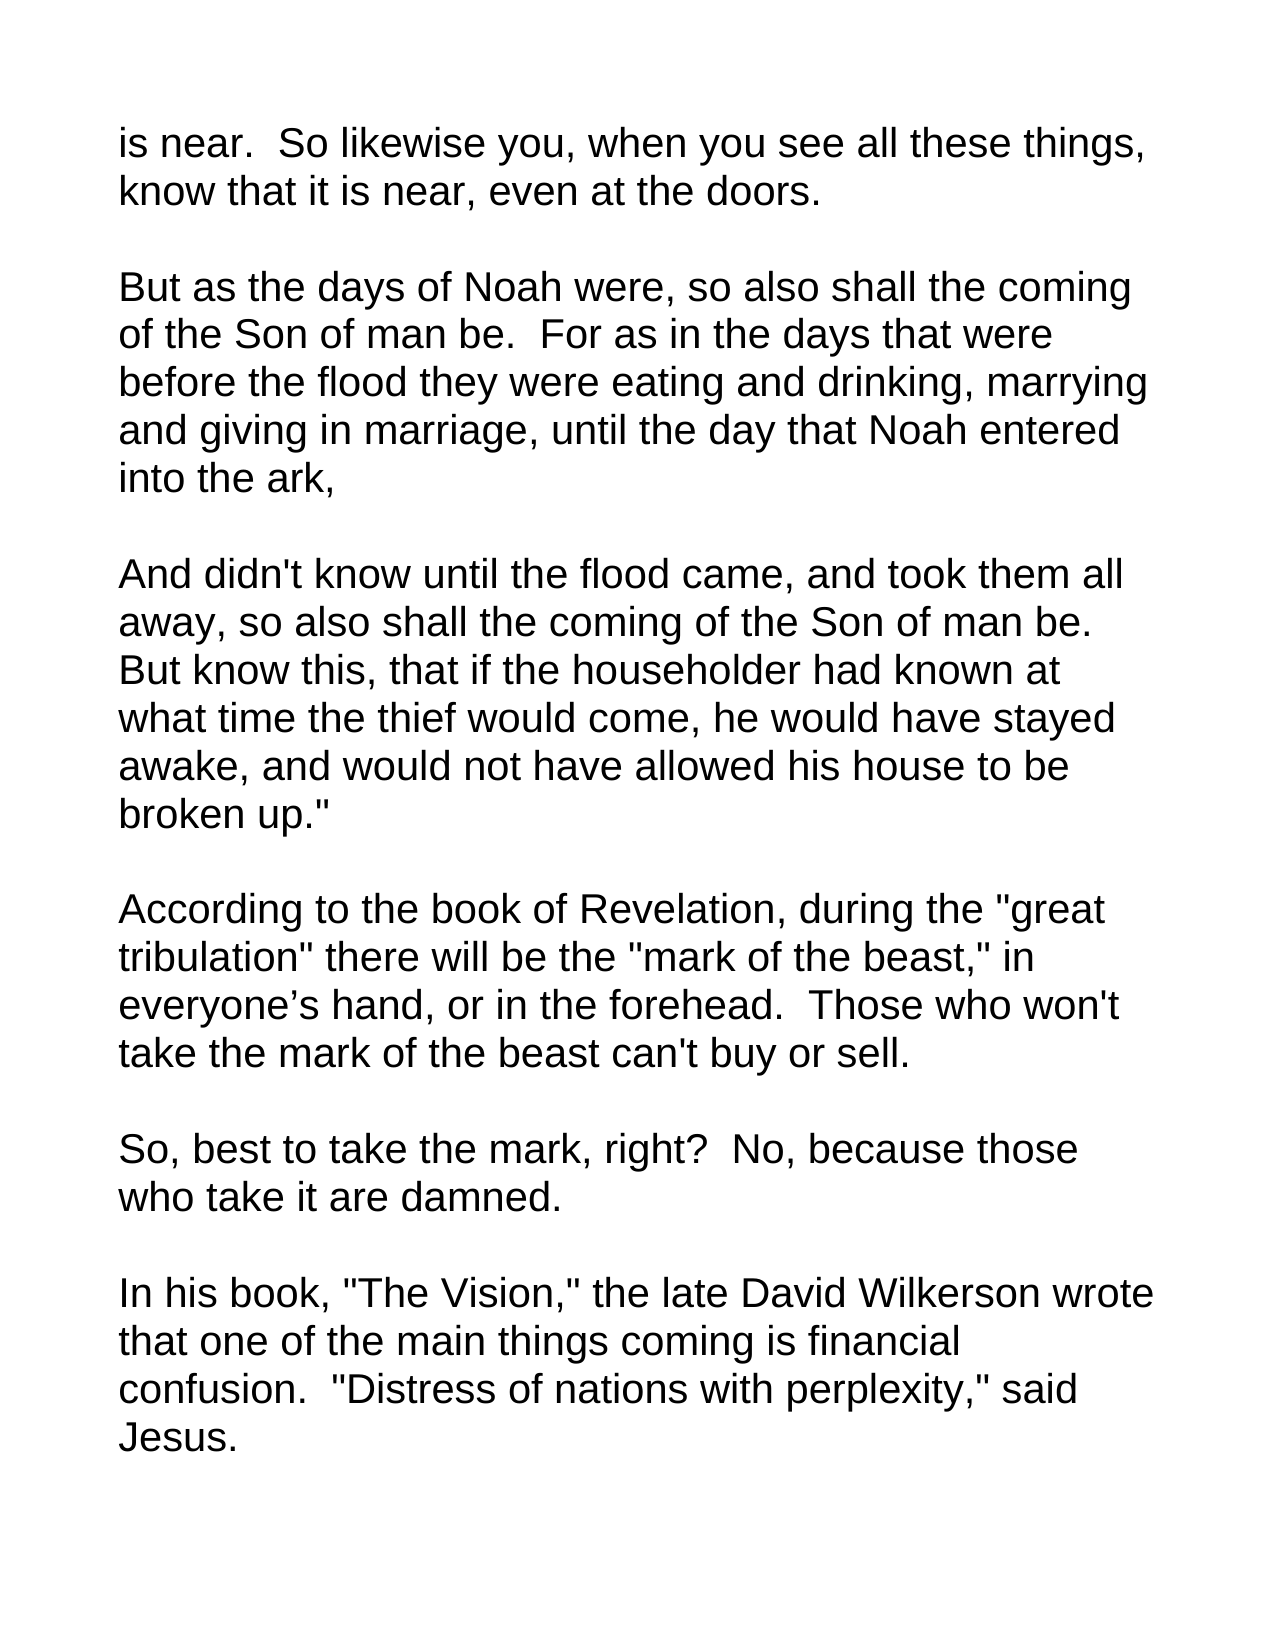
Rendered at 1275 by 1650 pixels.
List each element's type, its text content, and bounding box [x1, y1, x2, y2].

text So, best to take the mark, right? No, because those who take it are damned. [118, 1124, 1157, 1220]
text According to the book of Revelation, during the "great tribulation" there will be the "mark of the beast," in everyone’s hand, or in the forehead. Those who won't take the mark of the beast can't buy or sell. [118, 885, 1157, 1076]
text is near. So likewise you, when you see all these things, know that it is near, even at the doors. [118, 118, 1157, 214]
text But as the days of Noah were, so also shall the coming of the Son of man be. For as in the days that were before the flood they were eating and drinking, marrying and giving in marriage, until the day that Noah entered into the ark, [118, 262, 1157, 501]
text In his book, "The Vision," the late David Wilkerson wrote that one of the main things coming is financial confusion. "Distress of nations with perplexity," said Jesus. [118, 1268, 1157, 1460]
text And didn't know until the flood came, and took them all away, so also shall the coming of the Son of man be. But know this, that if the householder had known at what time the thief would come, he would have stayed awake, and would not have allowed his house to be broken up." [118, 549, 1157, 837]
